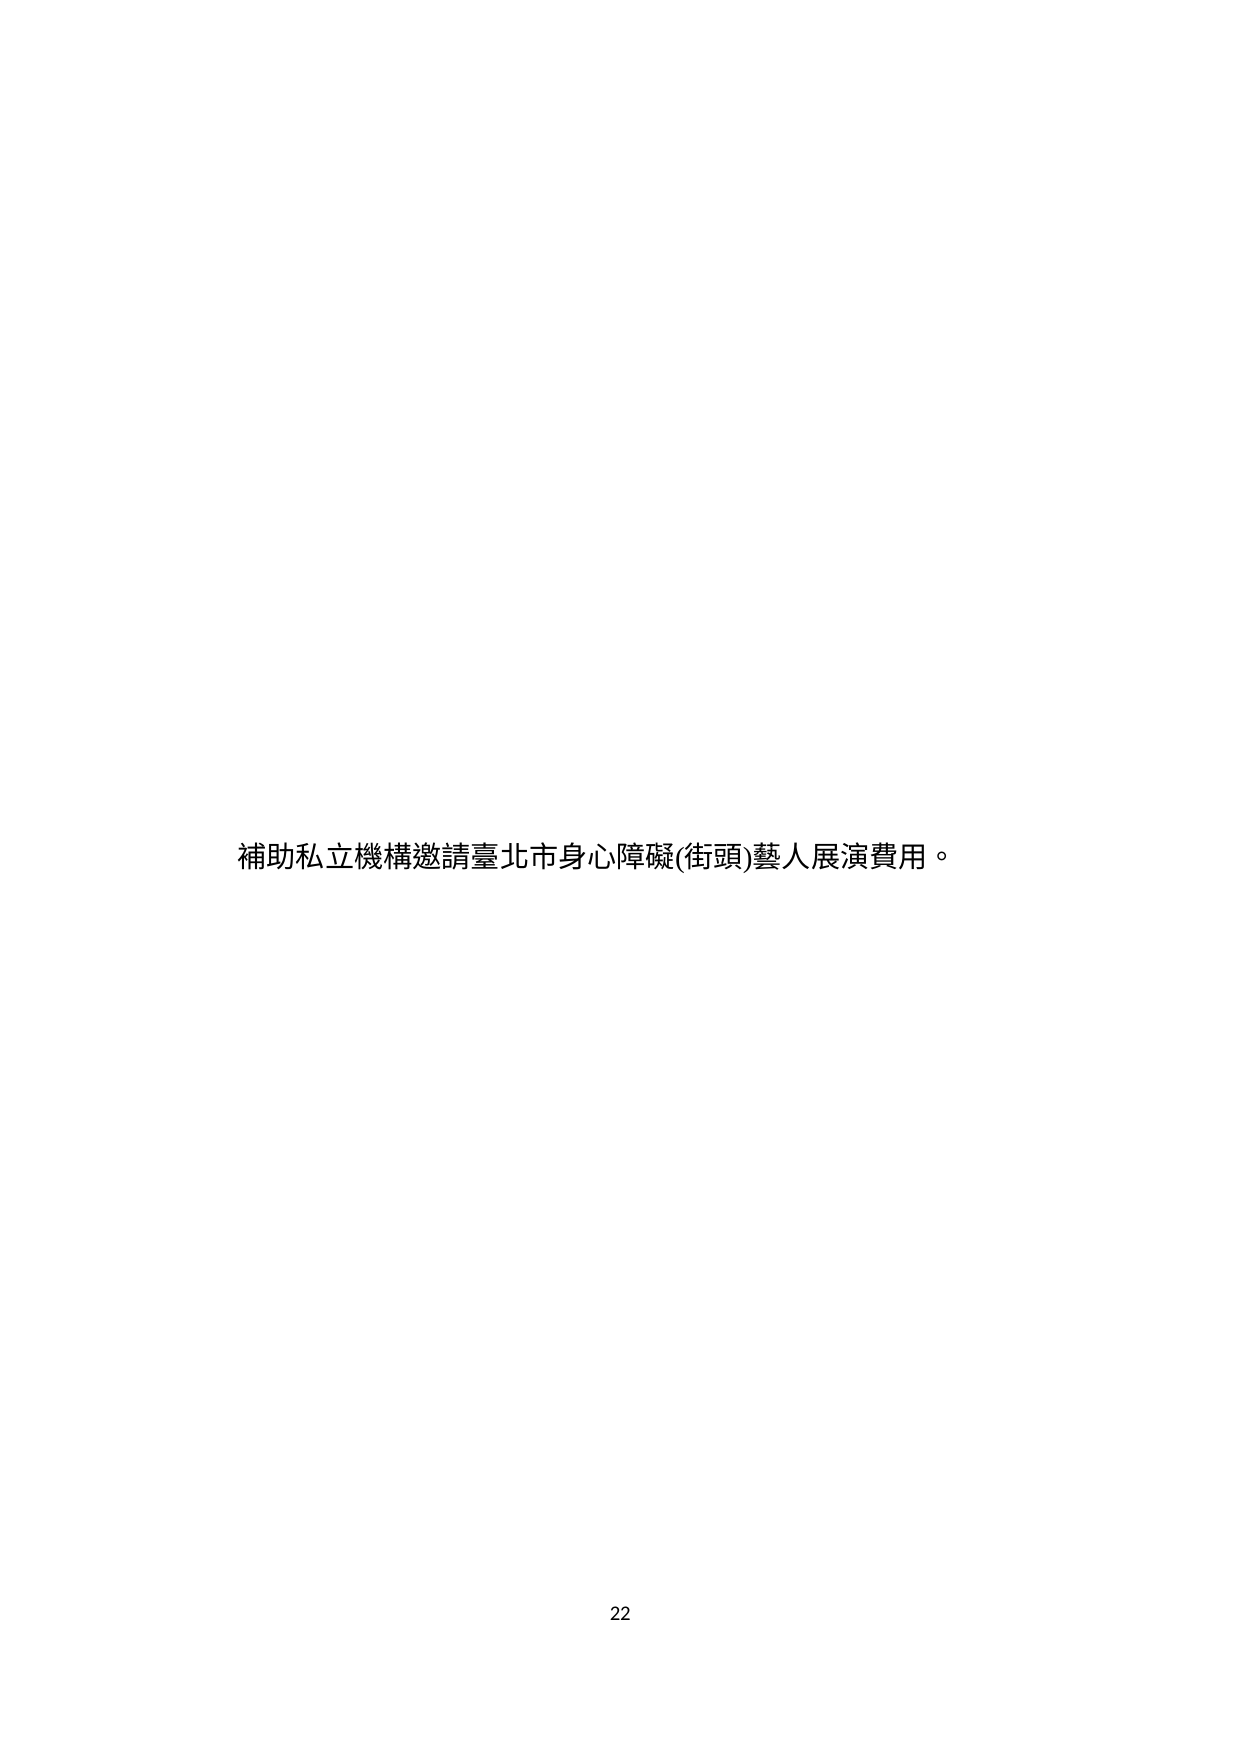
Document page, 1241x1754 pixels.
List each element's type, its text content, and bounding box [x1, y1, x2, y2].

text 補助私立機構邀請臺北市身心障礙(街頭)藝人展演費用。 [237, 813, 1053, 875]
